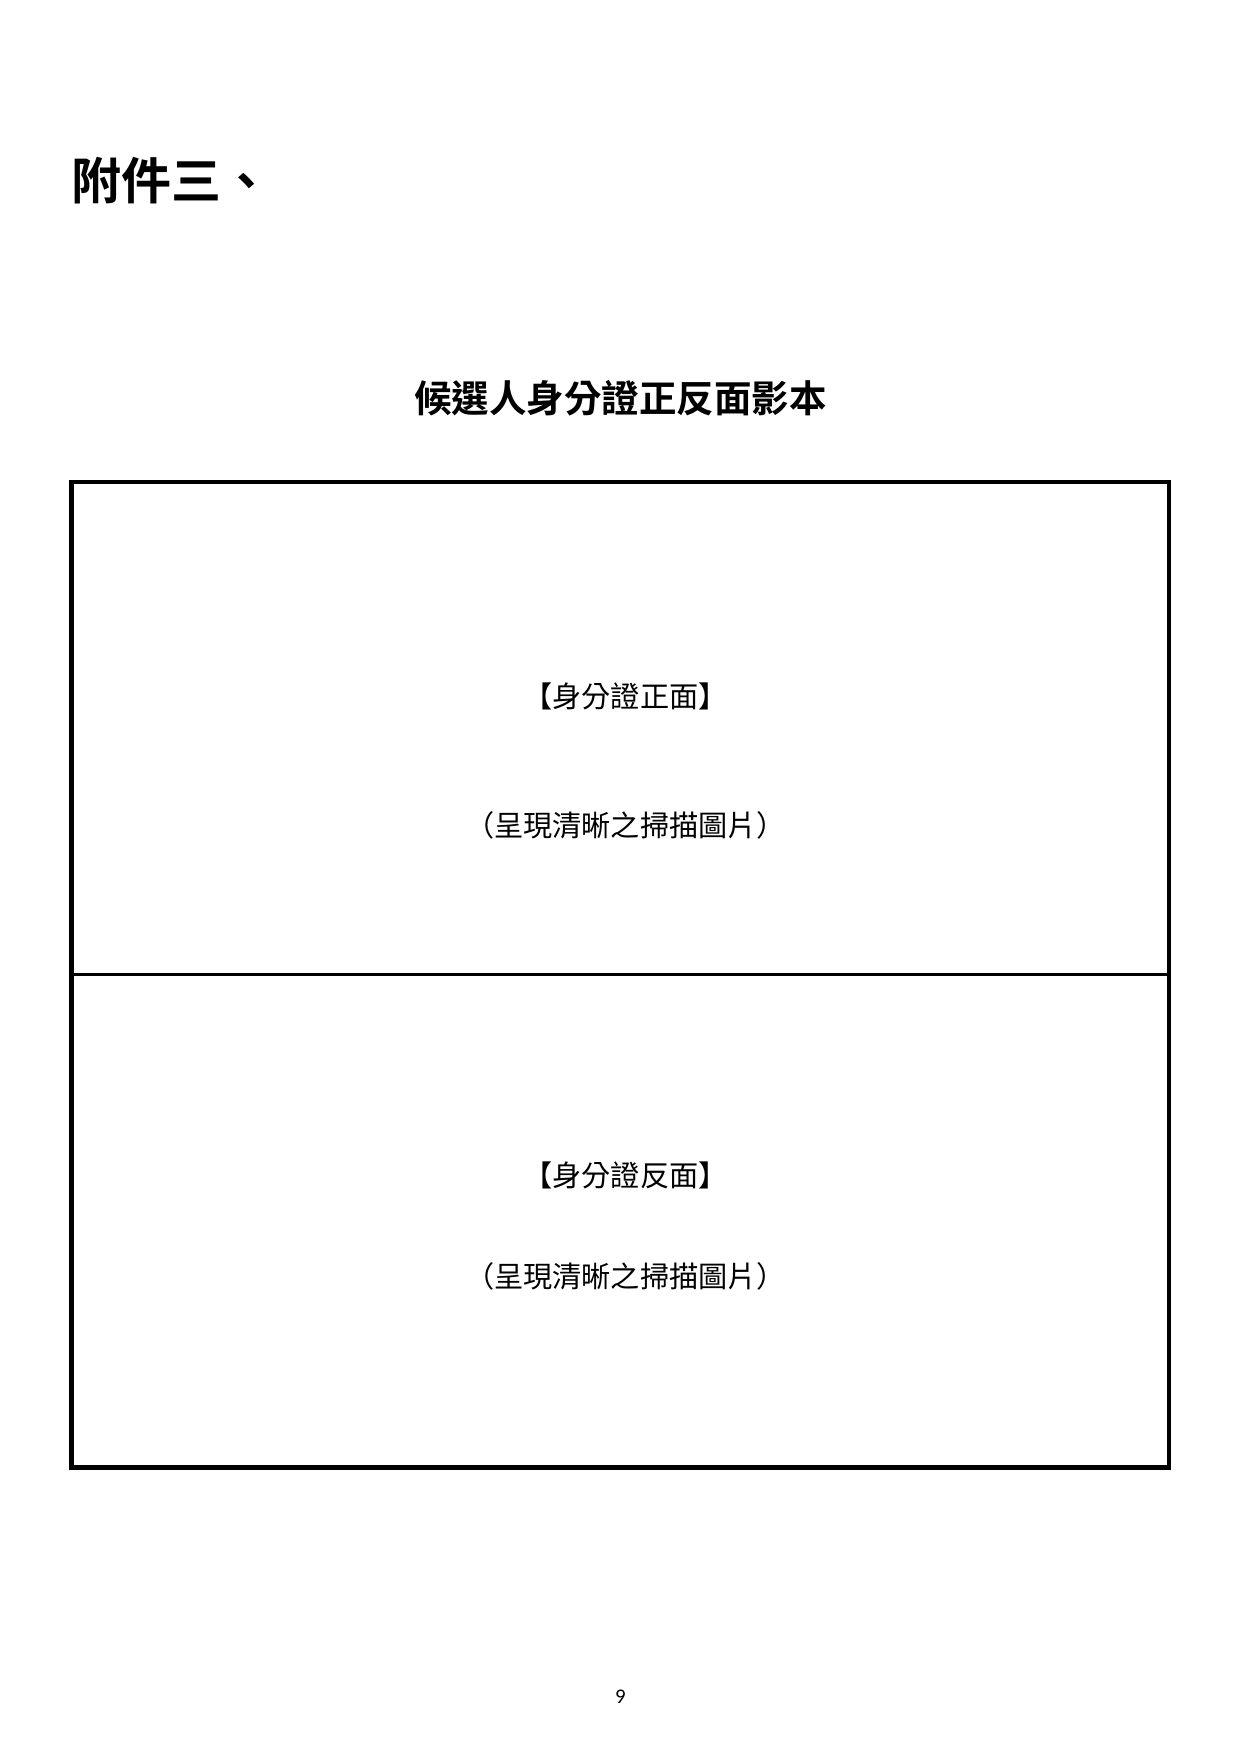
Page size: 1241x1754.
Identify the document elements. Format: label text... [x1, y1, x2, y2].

text 附件三、 [71, 104, 1169, 229]
table_cell 【身分證反面】 （呈現清晰之掃描圖片） [74, 976, 1167, 1465]
text 候選人身分證正反面影本 [71, 354, 1169, 417]
table_header 【身分證正面】 （呈現清晰之掃描圖片） [74, 484, 1167, 972]
